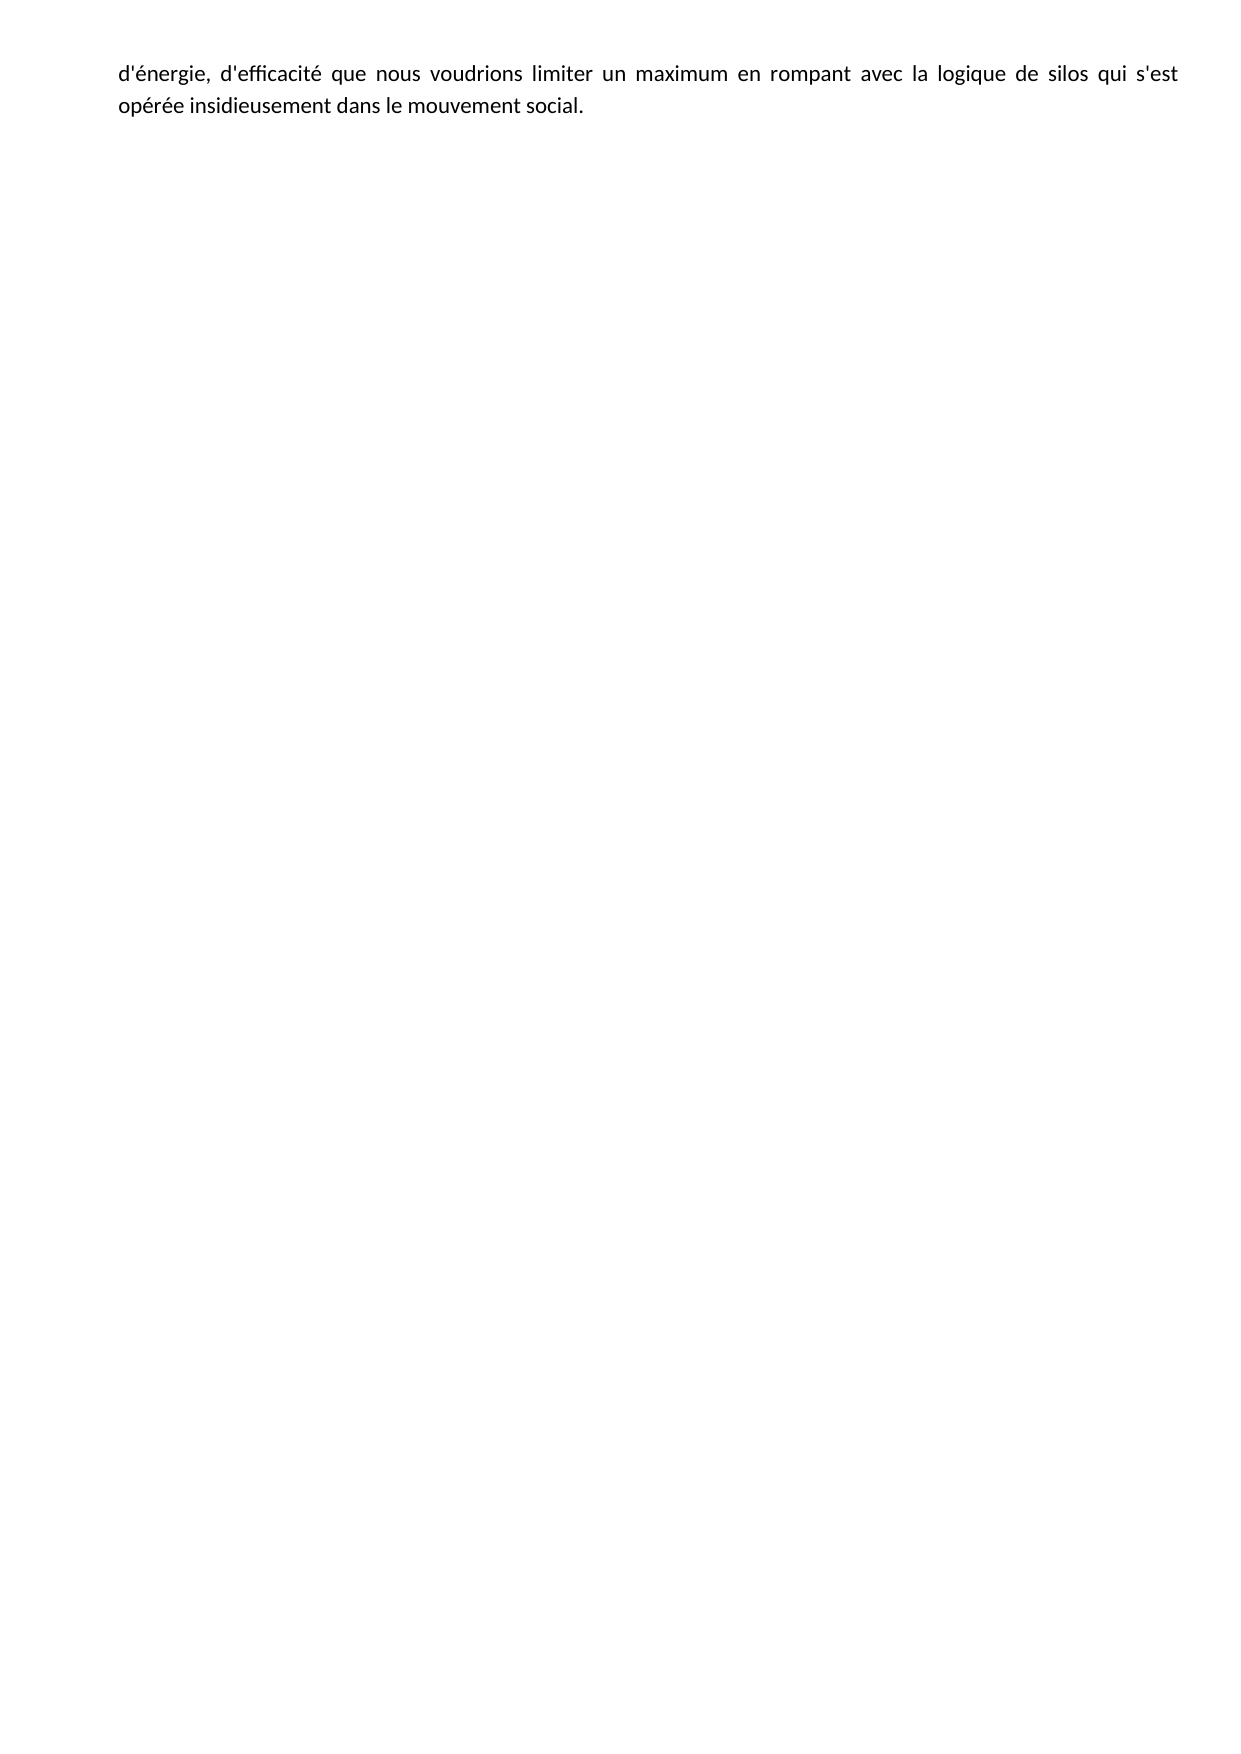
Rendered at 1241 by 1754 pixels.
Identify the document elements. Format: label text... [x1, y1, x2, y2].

text d'énergie, d'efficacité que nous voudrions limiter un maximum en rompant avec la logique de silos qui s'est opérée insidieusement dans le mouvement social. [118, 59, 1181, 119]
